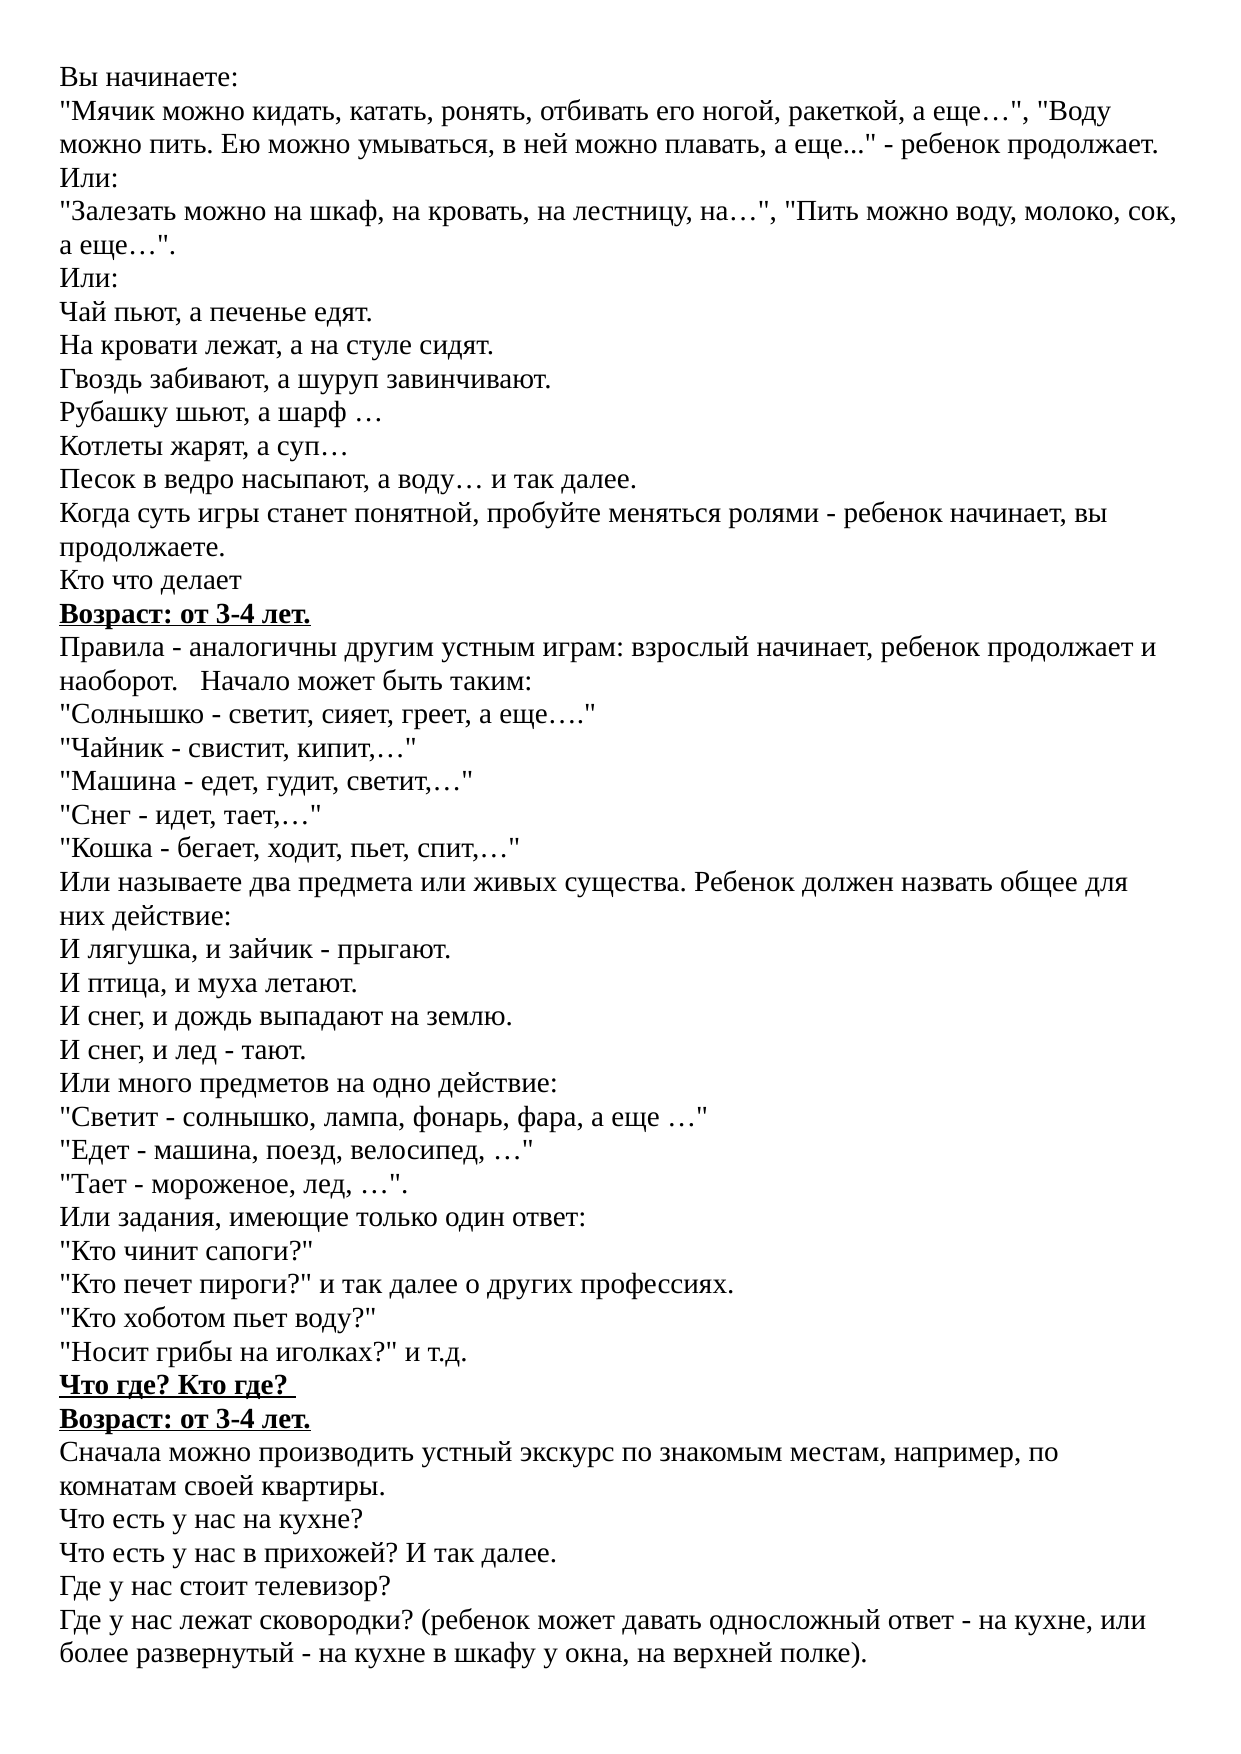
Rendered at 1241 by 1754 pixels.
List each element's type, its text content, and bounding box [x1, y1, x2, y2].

text Что где? Кто где? Возраст: от 3-4 лет. Сначала можно производить устный экскурс по знакомым местам, например, по комнатам своей квартиры. Что есть у нас на кухне? Что есть у нас в прихожей? И так далее. Где у нас стоит телевизор? Где у нас лежат сковородки? (ребенок может давать односложный ответ - на кухне, или более развернутый - на кухне в шкафу у окна, на верхней полке). [59, 1367, 1181, 1669]
text Вы начинаете: "Мячик можно кидать, катать, ронять, отбивать его ногой, ракеткой, а еще…", "Воду можно пить. Ею можно умываться, в ней можно плавать, а еще..." - ребенок продолжает. Или: "Залезать можно на шкаф, на кровать, на лестницу, на…", "Пить можно воду, молоко, сок, а еще…". Или: Чай пьют, а печенье едят. На кровати лежат, а на стуле сидят. Гвоздь забивают, а шуруп завинчивают. Рубашку шьют, а шарф … Котлеты жарят, а суп… Песок в ведро насыпают, а воду… и так далее. Когда суть игры станет понятной, пробуйте меняться ролями - ребенок начинает, вы продолжаете. Кто что делает Возраст: от 3-4 лет. Правила - аналогичны другим устным играм: взрослый начинает, ребенок продолжает и наоборот. Начало может быть таким: "Солнышко - светит, сияет, греет, а еще…." "Чайник - свистит, кипит,…" "Машина - едет, гудит, светит,…" "Снег - идет, тает,…" "Кошка - бегает, ходит, пьет, спит,…" Или называете два предмета или живых существа. Ребенок должен назвать общее для них действие: И лягушка, и зайчик - прыгают. И птица, и муха летают. И снег, и дождь выпадают на землю. И снег, и лед - тают. Или много предметов на одно действие: "Светит - солнышко, лампа, фонарь, фара, а еще …" "Едет - машина, поезд, велосипед, …" "Тает - мороженое, лед, …". Или задания, имеющие только один ответ: "Кто чинит сапоги?" "Кто печет пироги?" и так далее о других профессиях. "Кто хоботом пьет воду?" "Носит грибы на иголках?" и т.д. [59, 59, 1181, 1367]
